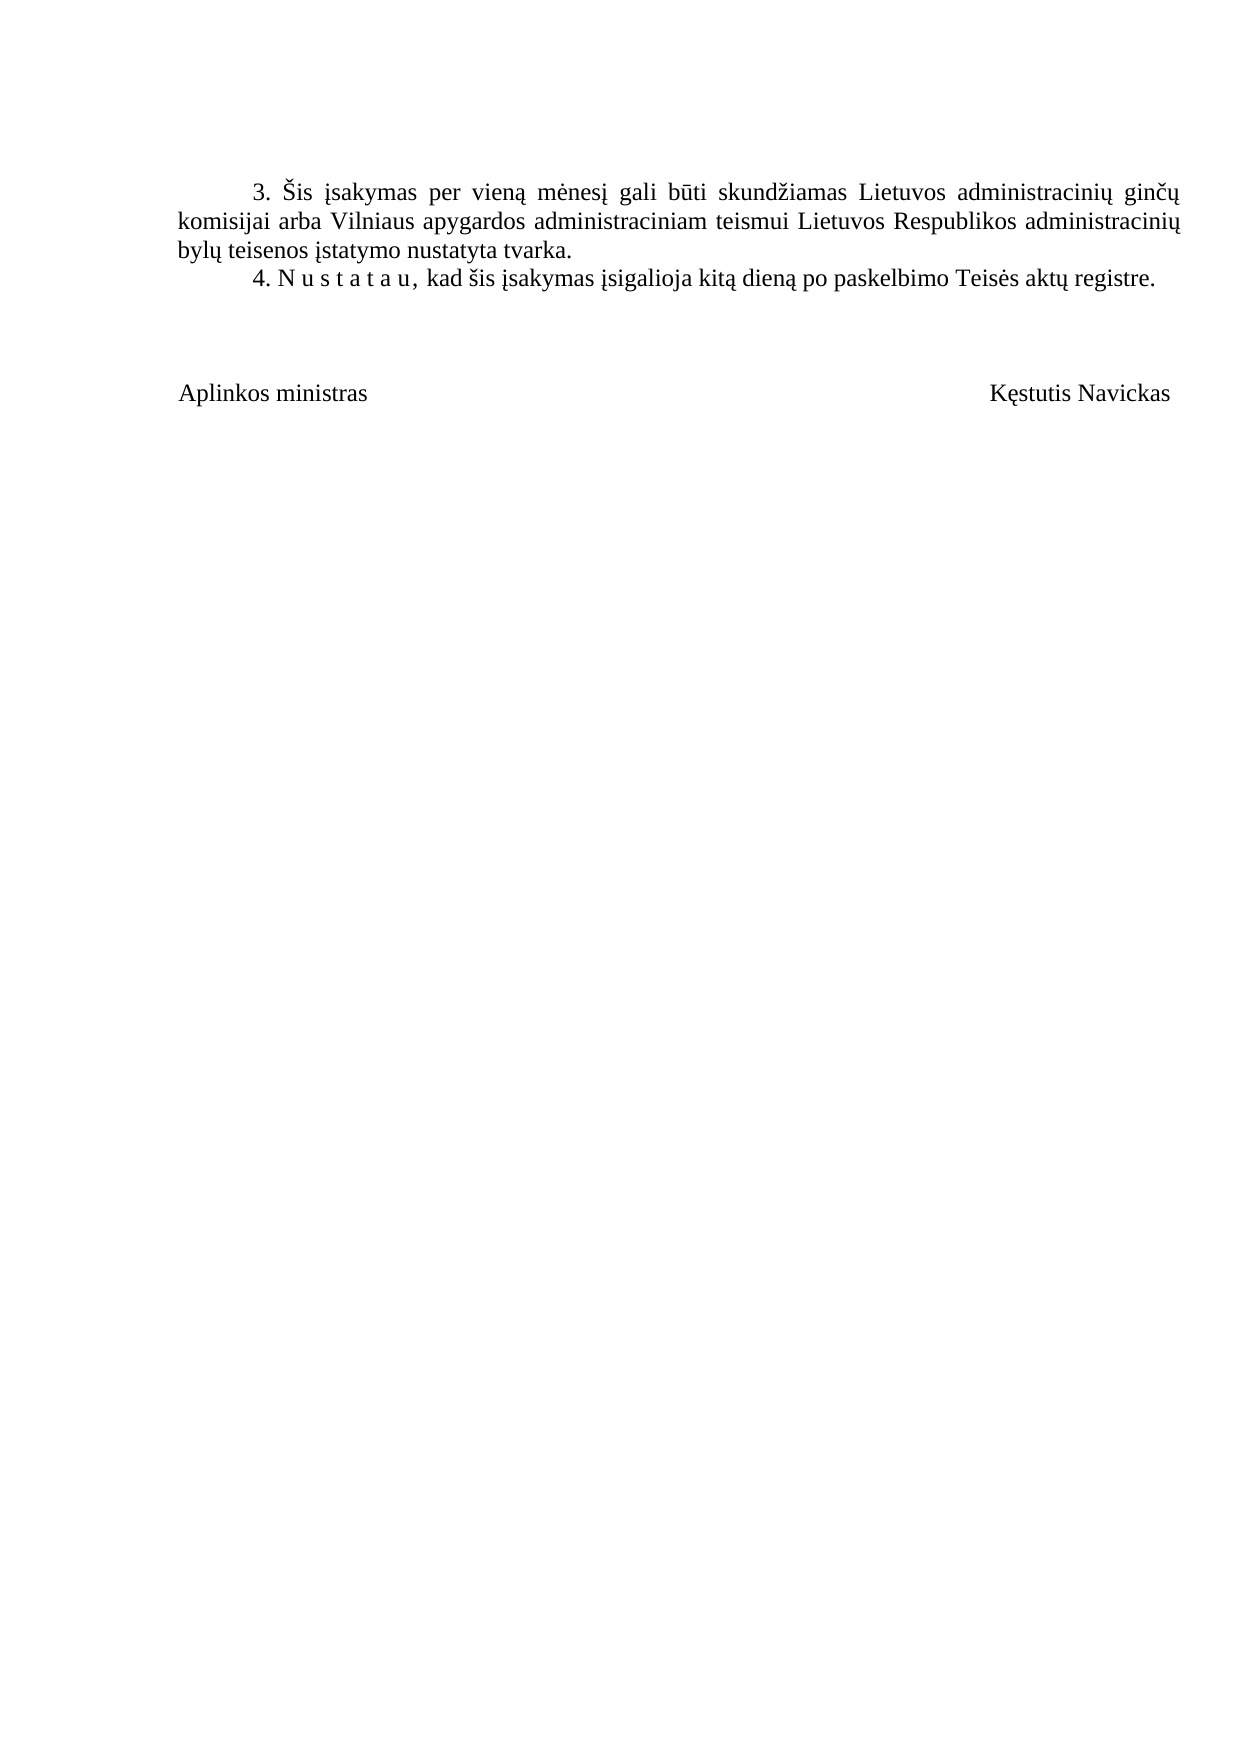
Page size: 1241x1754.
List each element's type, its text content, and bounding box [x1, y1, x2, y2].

text Aplinkos ministras Kęstutis Navickas [178, 378, 1177, 407]
text 3. Šis įsakymas per vieną mėnesį gali būti skundžiamas Lietuvos administracinių ginčų komisijai arba Vilniaus apygardos administraciniam teismui Lietuvos Respublikos administracinių bylų teisenos įstatymo nustatyta tvarka. [177, 177, 1181, 263]
text 4. Nustatau, kad šis įsakymas įsigalioja kitą dieną po paskelbimo Teisės aktų registre. [177, 263, 1181, 292]
